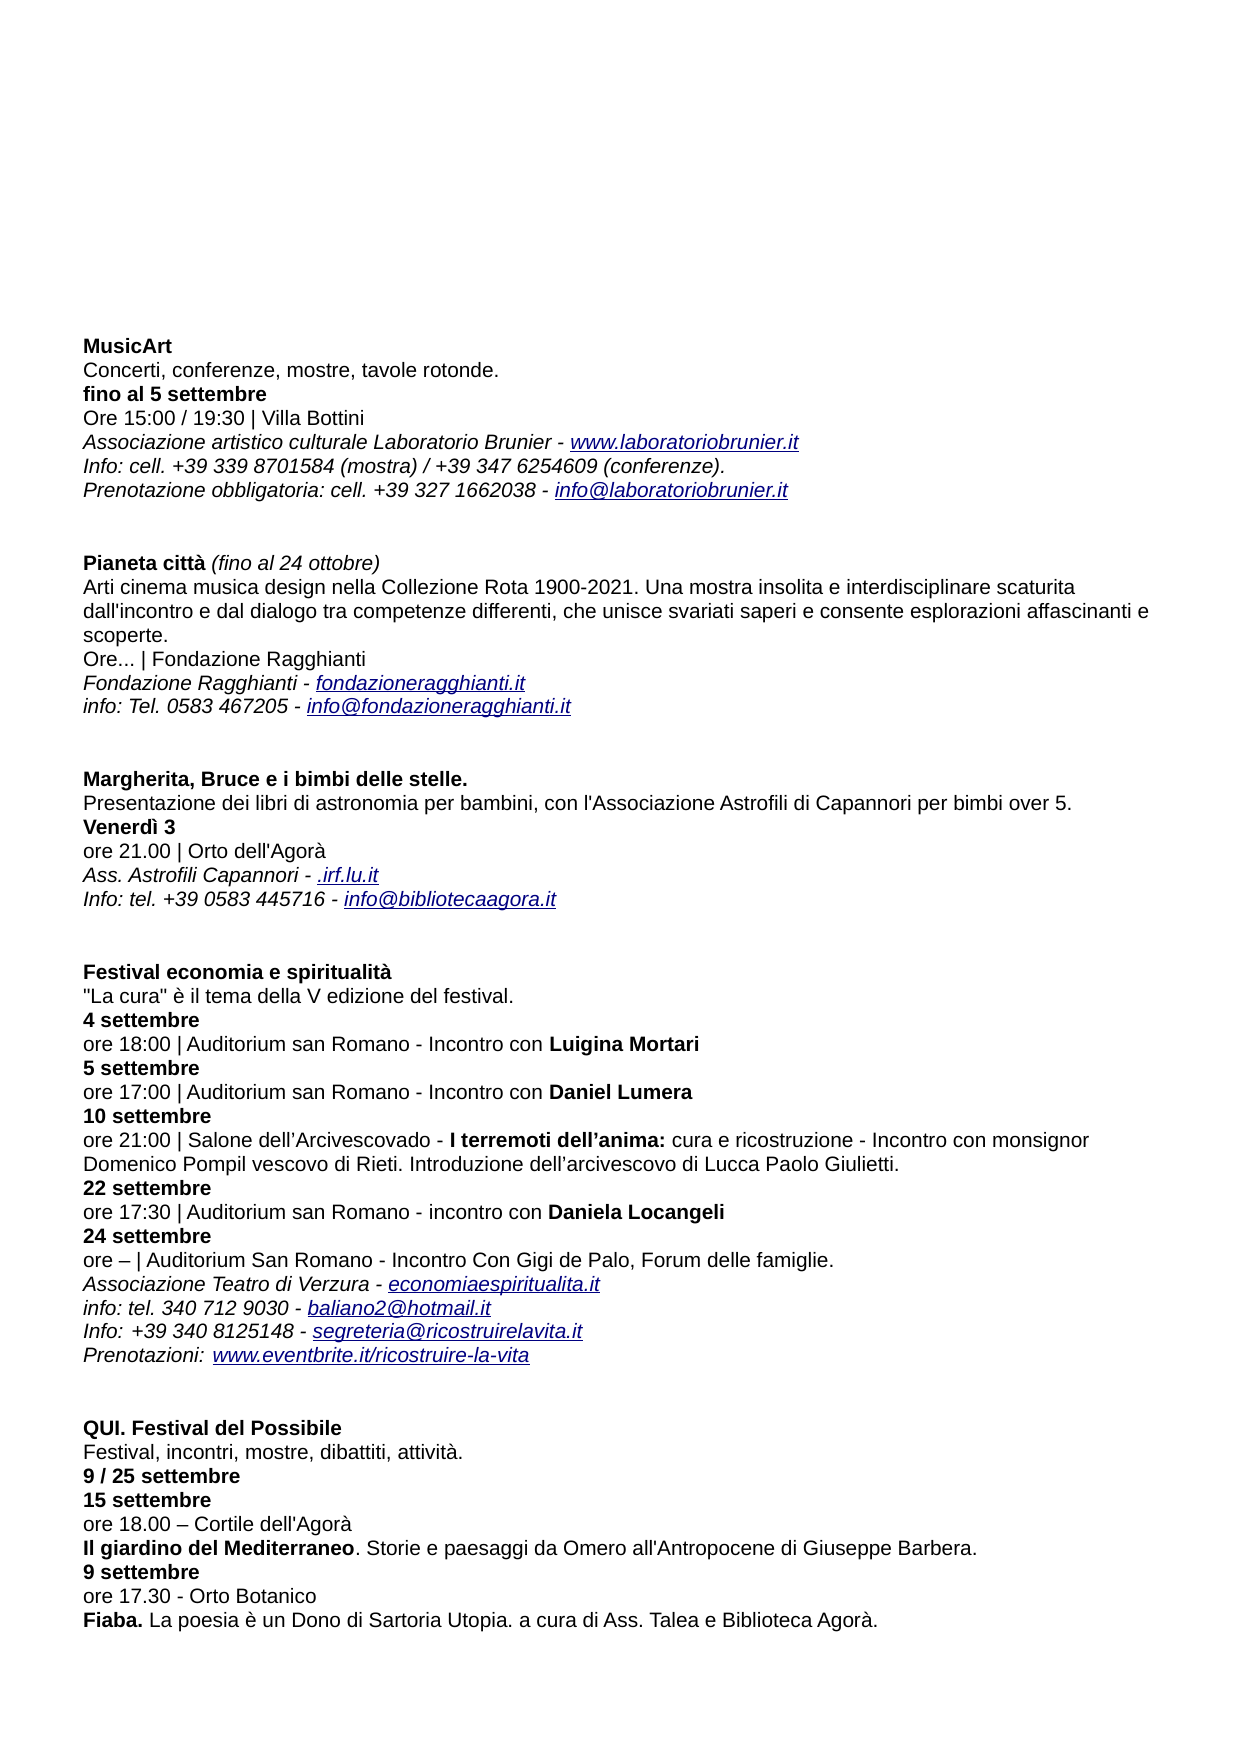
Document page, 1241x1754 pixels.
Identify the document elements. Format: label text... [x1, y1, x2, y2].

text MusicArt Concerti, conferenze, mostre, tavole rotonde. fino al 5 settembre Ore 15:00 / 19:30 | Villa Bottini Associazione artistico culturale Laboratorio Brunier - www.laboratoriobrunier.it Info: cell. +39 339 8701584 (mostra) / +39 347 6254609 (conferenze). Prenotazione obbligatoria: cell. +39 327 1662038 - info@laboratoriobrunier.it [83, 310, 1159, 502]
text Pianeta città (fino al 24 ottobre) Arti cinema musica design nella Collezione Rota 1900-2021. Una mostra insolita e interdisciplinare scaturita dall'incontro e dal dialogo tra competenze differenti, che unisce svariati saperi e consente esplorazioni affascinanti e scoperte. Ore... | Fondazione Ragghianti Fondazione Ragghianti - fondazioneragghianti.it info: Tel. 0583 467205 - info@fondazioneragghianti.it [83, 551, 1159, 718]
text QUI. Festival del Possibile Festival, incontri, mostre, dibattiti, attività. 9 / 25 settembre 15 settembre ore 18.00 – Cortile dell'Agorà Il giardino del Mediterraneo. Storie e paesaggi da Omero all'Antropocene di Giuseppe Barbera. 9 settembre ore 17.30 - Orto Botanico Fiaba. La poesia è un Dono di Sartoria Utopia. a cura di Ass. Talea e Biblioteca Agorà. [83, 1416, 1159, 1632]
text Festival economia e spiritualità "La cura" è il tema della V edizione del festival. 4 settembre ore 18:00 | Auditorium san Romano - Incontro con Luigina Mortari 5 settembre ore 17:00 | Auditorium san Romano - Incontro con Daniel Lumera 10 settembre ore 21:00 | Salone dell’Arcivescovado - I terremoti dell’anima: cura e ricostruzione - Incontro con monsignor Domenico Pompil vescovo di Rieti. Introduzione dell’arcivescovo di Lucca Paolo Giulietti. 22 settembre ore 17:30 | Auditorium san Romano - incontro con Daniela Locangeli 24 settembre ore – | Auditorium San Romano - Incontro Con Gigi de Palo, Forum delle famiglie. Associazione Teatro di Verzura - economiaespiritualita.it info: tel. 340 712 9030 - baliano2@hotmail.it Info: +39 340 8125148 - segreteria@ricostruirelavita.it Prenotazioni: www.eventbrite.it/ricostruire-la-vita [83, 960, 1159, 1367]
text Margherita, Bruce e i bimbi delle stelle. Presentazione dei libri di astronomia per bambini, con l'Associazione Astrofili di Capannori per bimbi over 5. Venerdì 3 ore 21.00 | Orto dell'Agorà Ass. Astrofili Capannori - .irf.lu.it Info: tel. +39 0583 445716 - info@bibliotecaagora.it [83, 767, 1159, 911]
